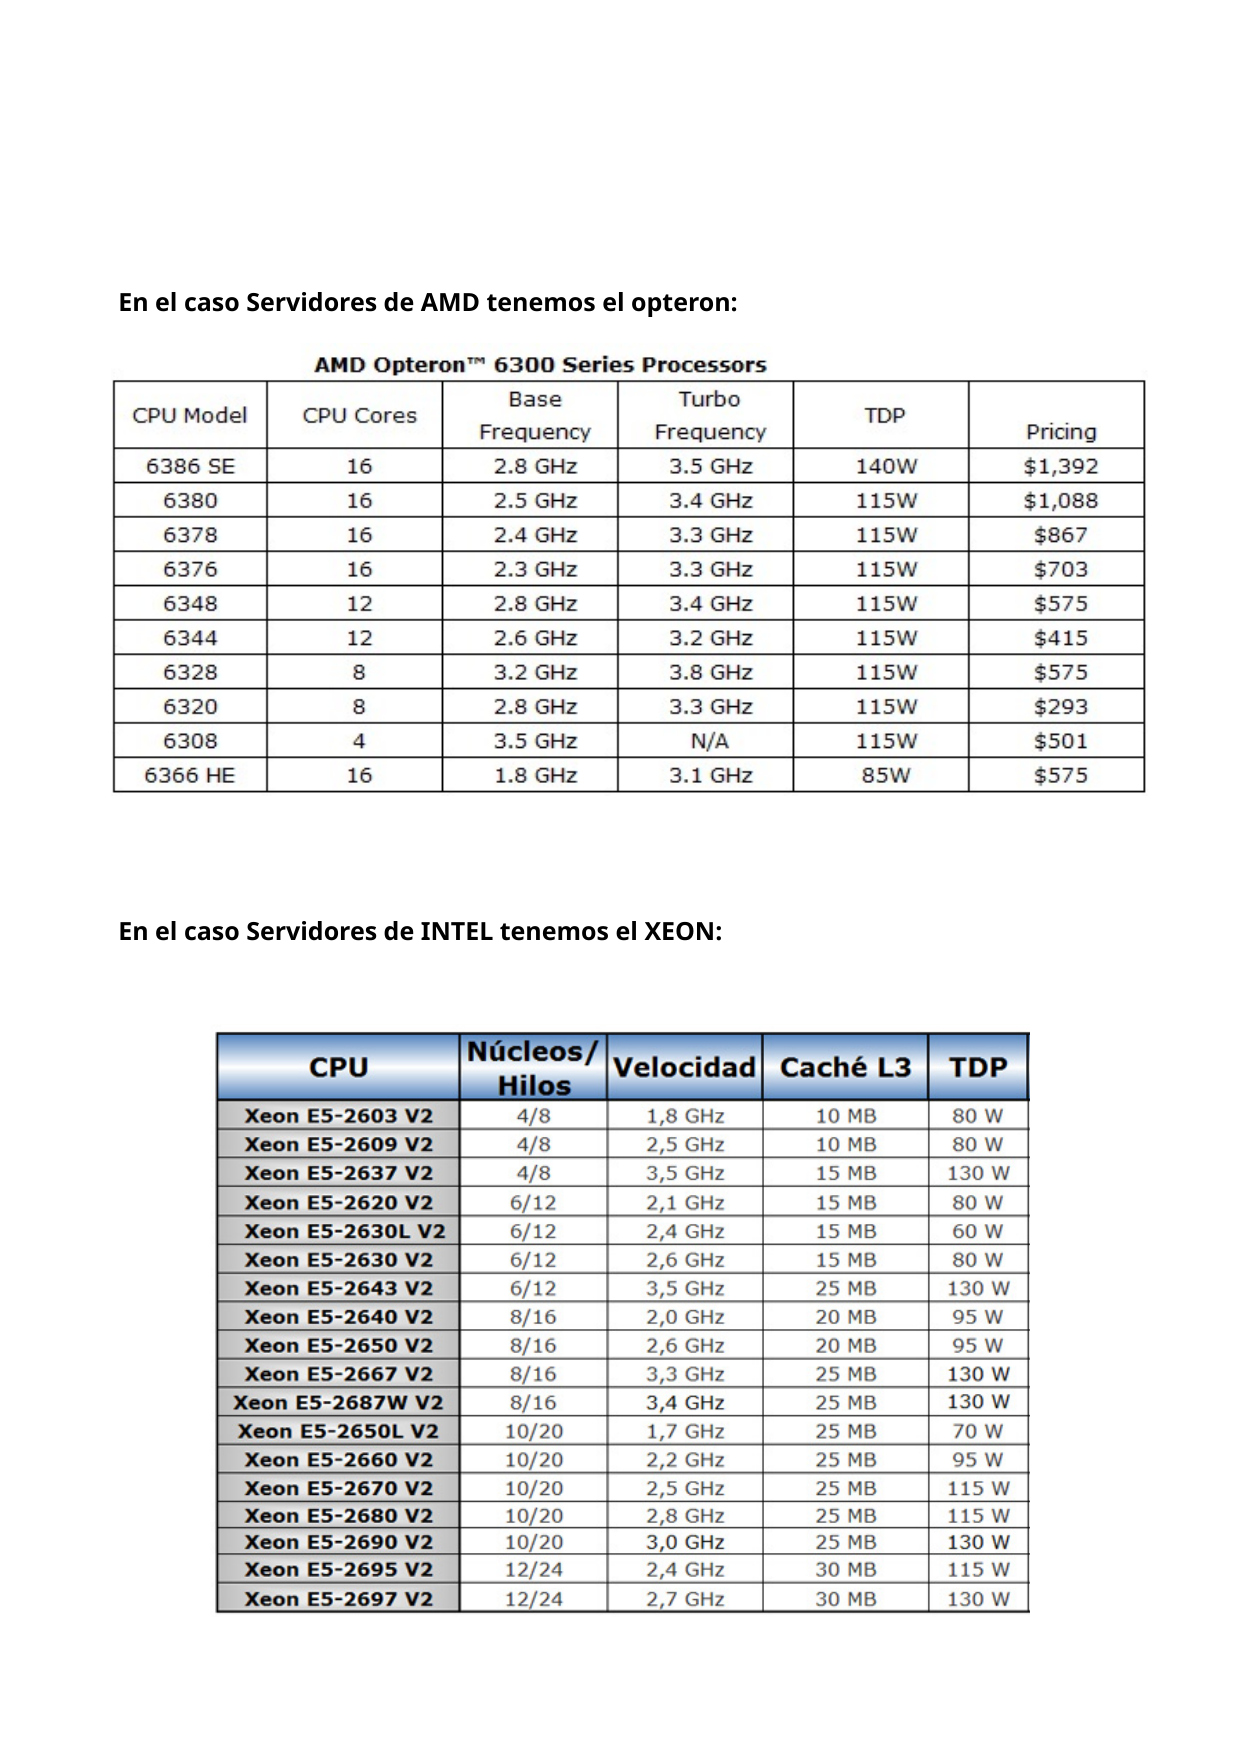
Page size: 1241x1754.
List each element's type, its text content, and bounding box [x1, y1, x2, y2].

text En el caso Servidores de AMD tenemos el opteron: [118, 284, 1122, 318]
text En el caso Servidores de INTEL tenemos el XEON: [118, 914, 1122, 948]
picture [111, 343, 1149, 796]
picture [210, 1024, 1030, 1617]
